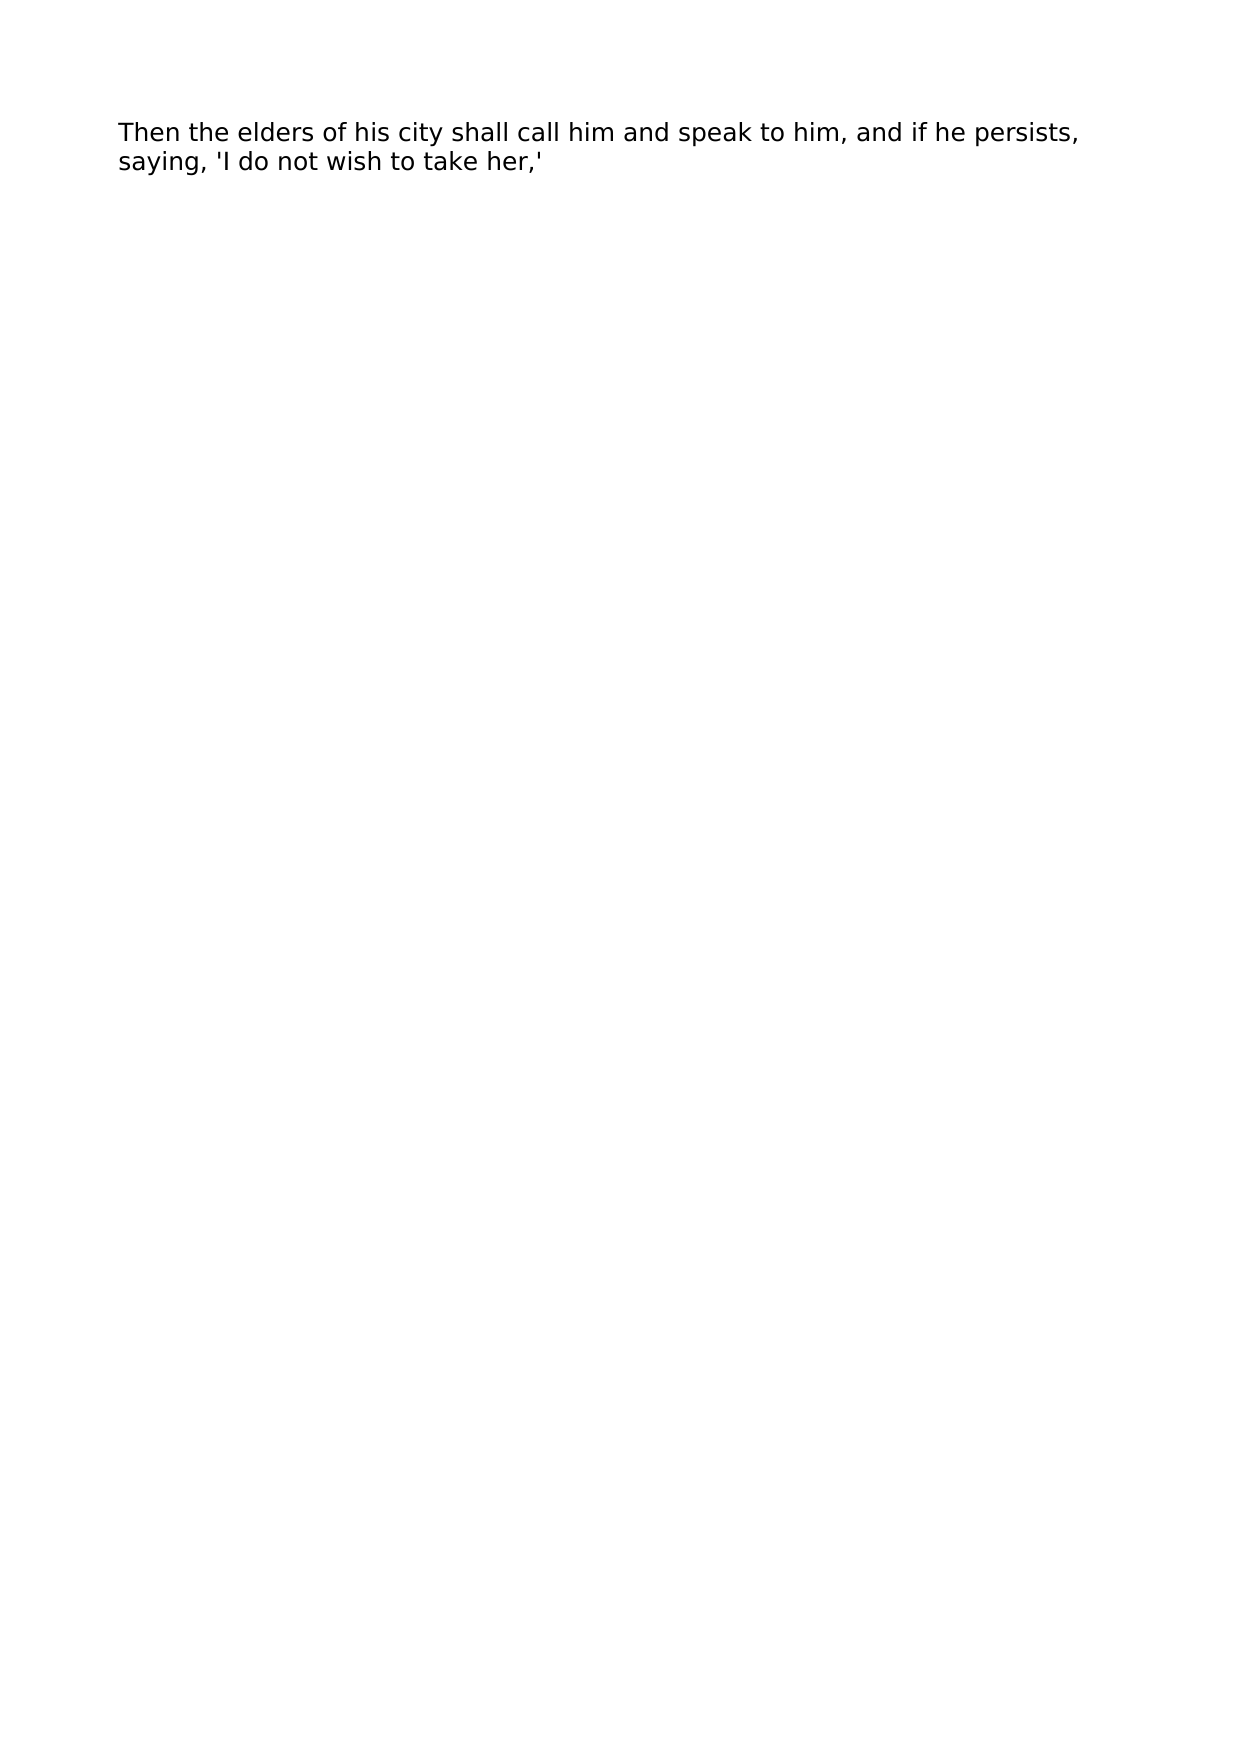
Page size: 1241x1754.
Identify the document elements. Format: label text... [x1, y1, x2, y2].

text Then the elders of his city shall call him and speak to him, and if he persists, saying, 'I do not wish to take her,' [118, 118, 1122, 176]
